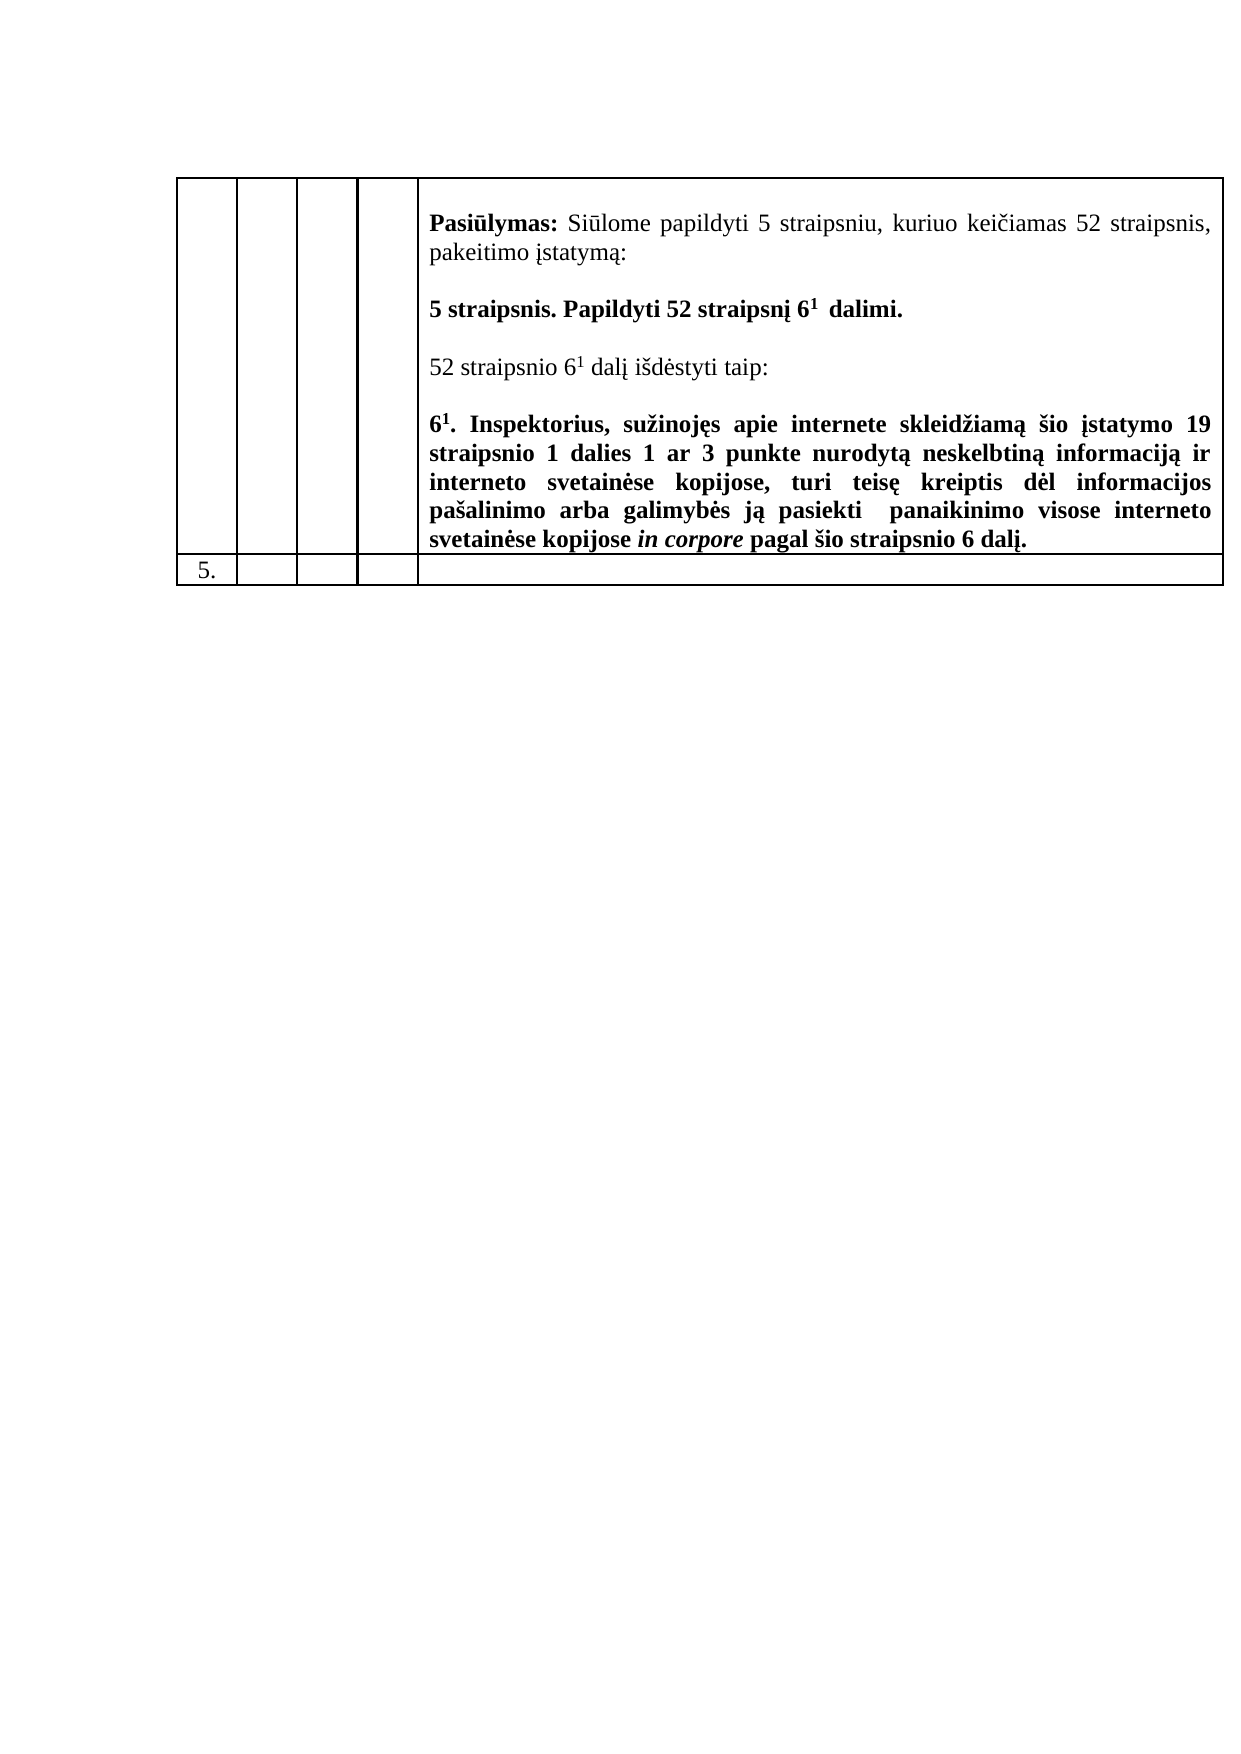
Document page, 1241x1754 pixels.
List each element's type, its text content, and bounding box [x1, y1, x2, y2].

table_cell 5. [178, 555, 236, 584]
table_cell [359, 179, 417, 553]
table_cell [298, 179, 356, 553]
table_cell Pasiūlymas: Siūlome papildyti 5 straipsniu, kuriuo keičiamas 52 straipsnis, pakeitimo įstatymą: 5 straipsnis. Papildyti 52 straipsnį 61 dalimi. 52 straipsnio 61 dalį išdėstyti taip: 61. Inspektorius, sužinojęs apie internete skleidžiamą šio įstatymo 19 straipsnio 1 dalies 1 ar 3 punkte nurodytą neskelbtiną informaciją ir interneto svetainėse kopijose, turi teisę kreiptis dėl informacijos pašalinimo arba galimybės ją pasiekti panaikinimo visose interneto svetainėse kopijose in corpore pagal šio straipsnio 6 dalį. [419, 179, 1222, 553]
table_cell [238, 555, 296, 584]
table_cell [298, 555, 356, 584]
table_cell [1224, 177, 1228, 553]
table_cell [419, 555, 1222, 584]
table_cell [238, 179, 296, 553]
table_cell [178, 179, 236, 553]
table_cell [1224, 553, 1228, 584]
table_cell [359, 555, 417, 584]
